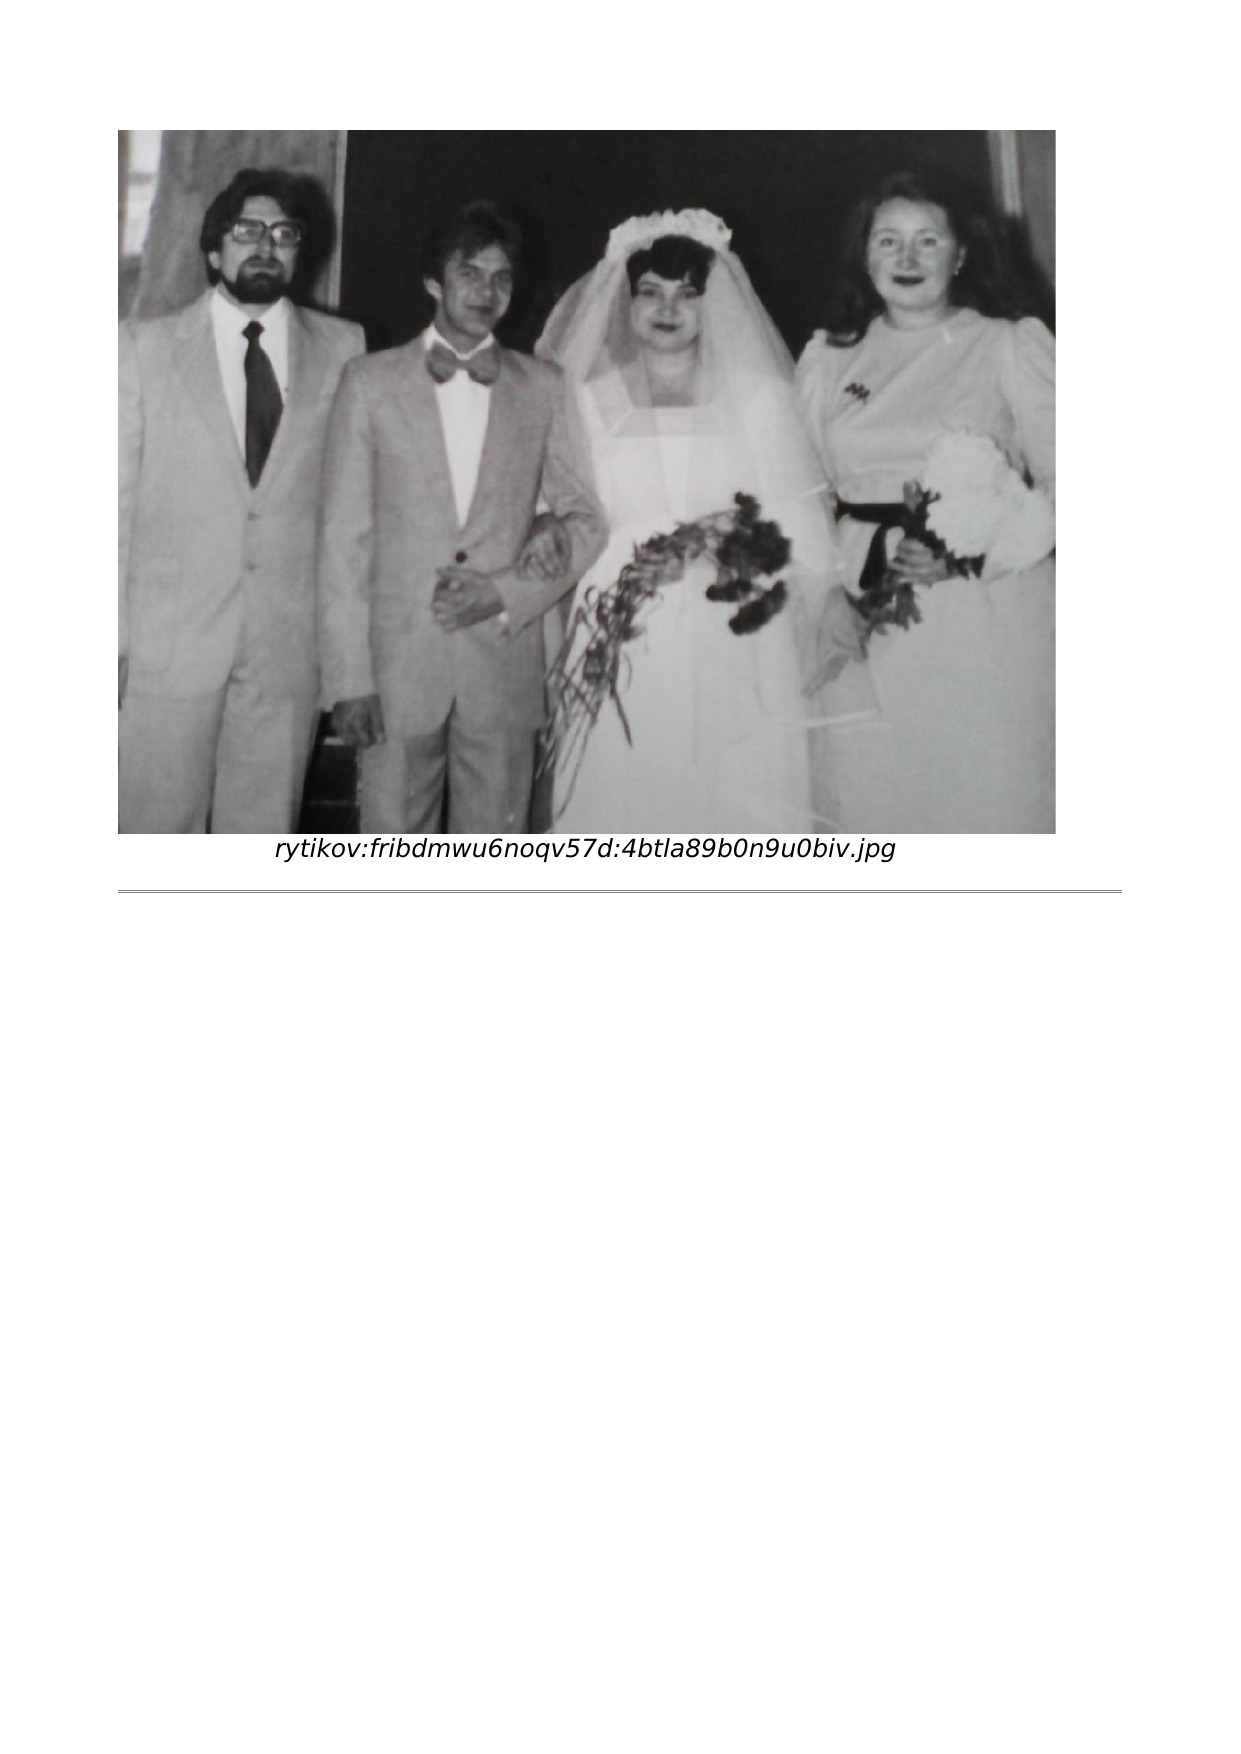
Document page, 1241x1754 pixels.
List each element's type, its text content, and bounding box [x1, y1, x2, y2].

picture [118, 130, 1056, 834]
text rytikov:fribdmwu6noqv57d:4btla89b0n9u0biv.jpg [118, 834, 1056, 863]
